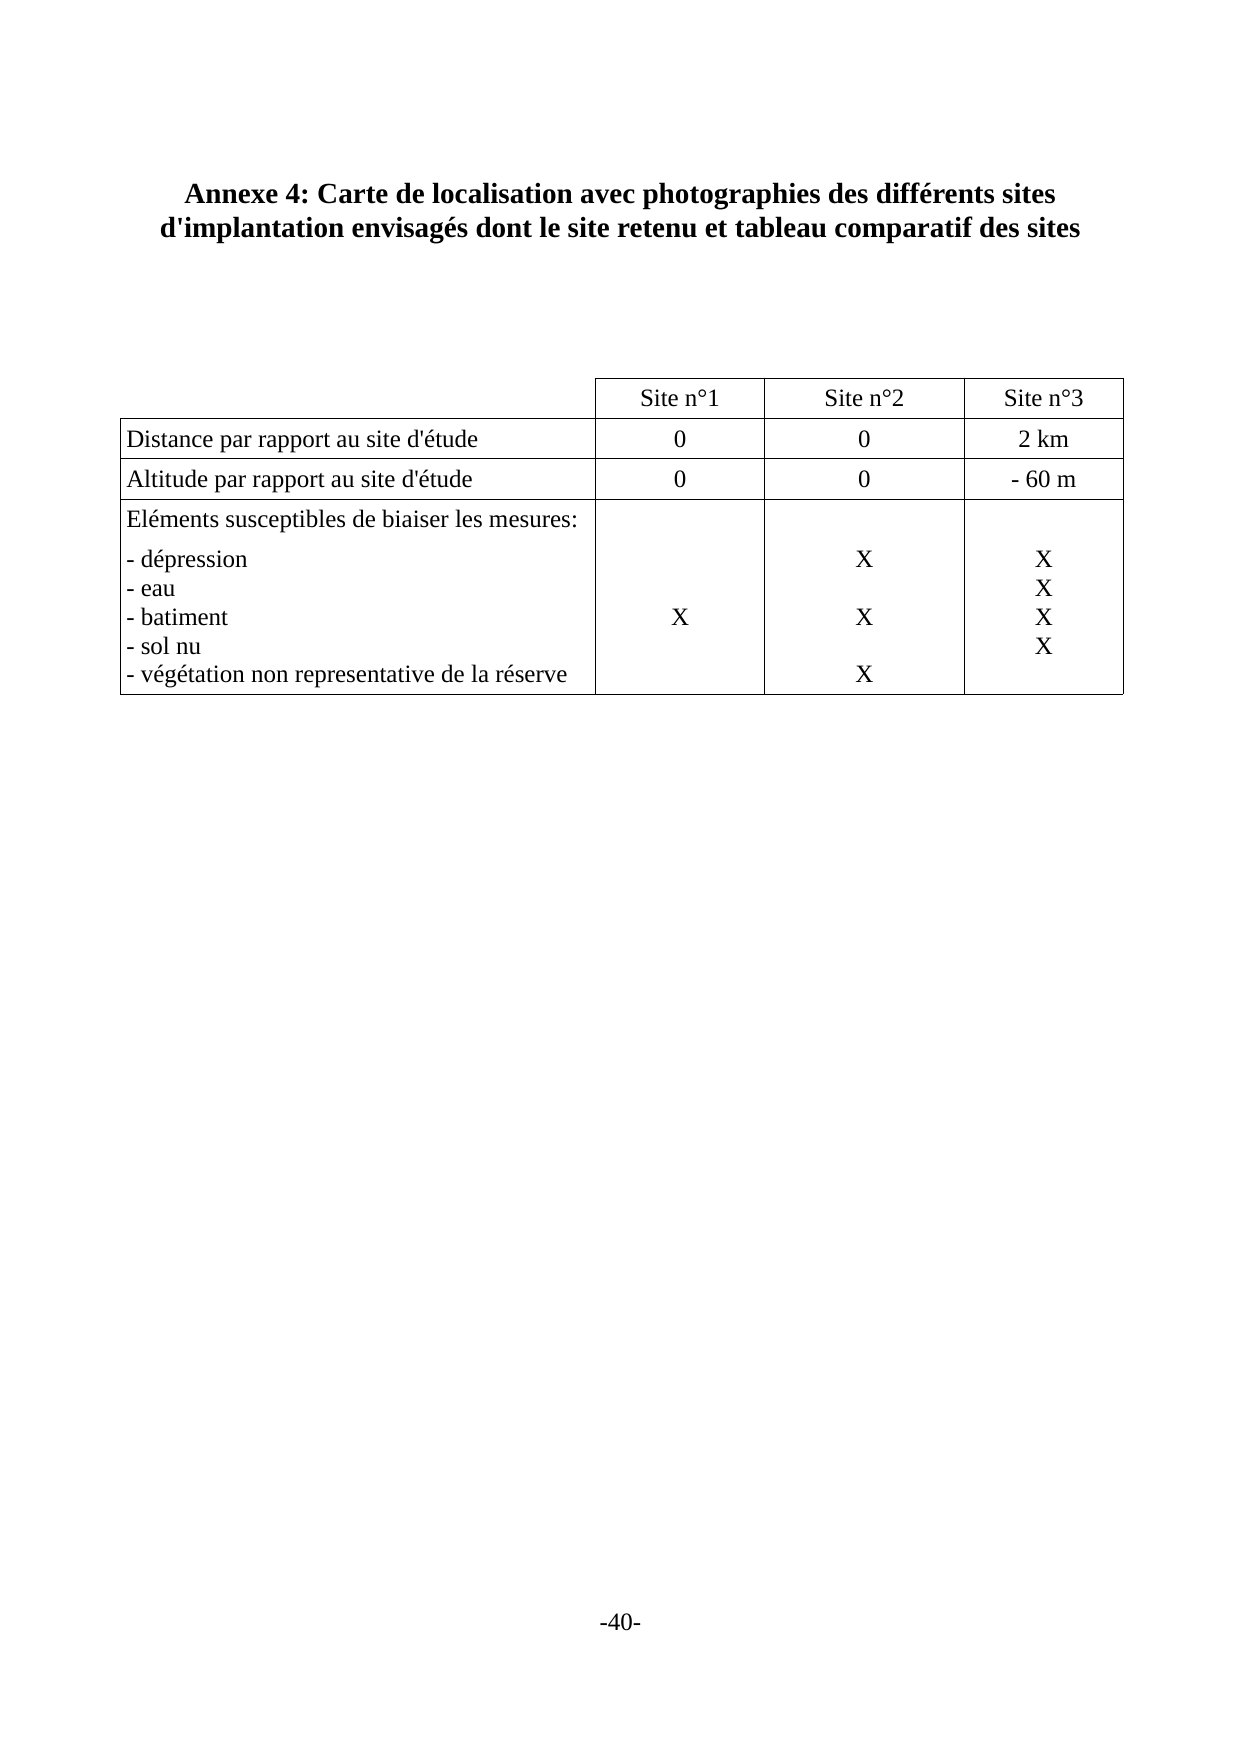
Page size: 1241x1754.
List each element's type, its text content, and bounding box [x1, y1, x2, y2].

table_cell Eléments susceptibles de biaiser les mesures: [121, 500, 595, 539]
table_header Site n°1 [596, 379, 764, 418]
table_cell - dépression - eau - batiment - sol nu - végétation non representative de la réserve [121, 539, 595, 694]
table_header Site n°3 [965, 379, 1123, 418]
table_cell [596, 500, 764, 539]
table_cell 2 km [965, 419, 1123, 458]
table_cell 0 [596, 419, 764, 458]
table_cell 0 [596, 459, 764, 498]
table_cell Distance par rapport au site d'étude [121, 419, 595, 458]
table_header Site n°2 [765, 379, 964, 418]
table_cell X X X X [965, 539, 1123, 694]
table_cell Altitude par rapport au site d'étude [121, 459, 595, 498]
table_cell - 60 m [965, 459, 1123, 498]
list Annexe 4: Carte de localisation avec photographies des différents sites d'implantation envisagés dont le site retenu et tableau comparatif des sites [118, 176, 1122, 243]
table_cell X [596, 539, 764, 694]
table_cell [765, 500, 964, 539]
table_cell 0 [765, 459, 964, 498]
table_cell 0 [765, 419, 964, 458]
table_cell X X X [765, 539, 964, 694]
table_cell [965, 500, 1123, 539]
table_header [120, 378, 595, 418]
